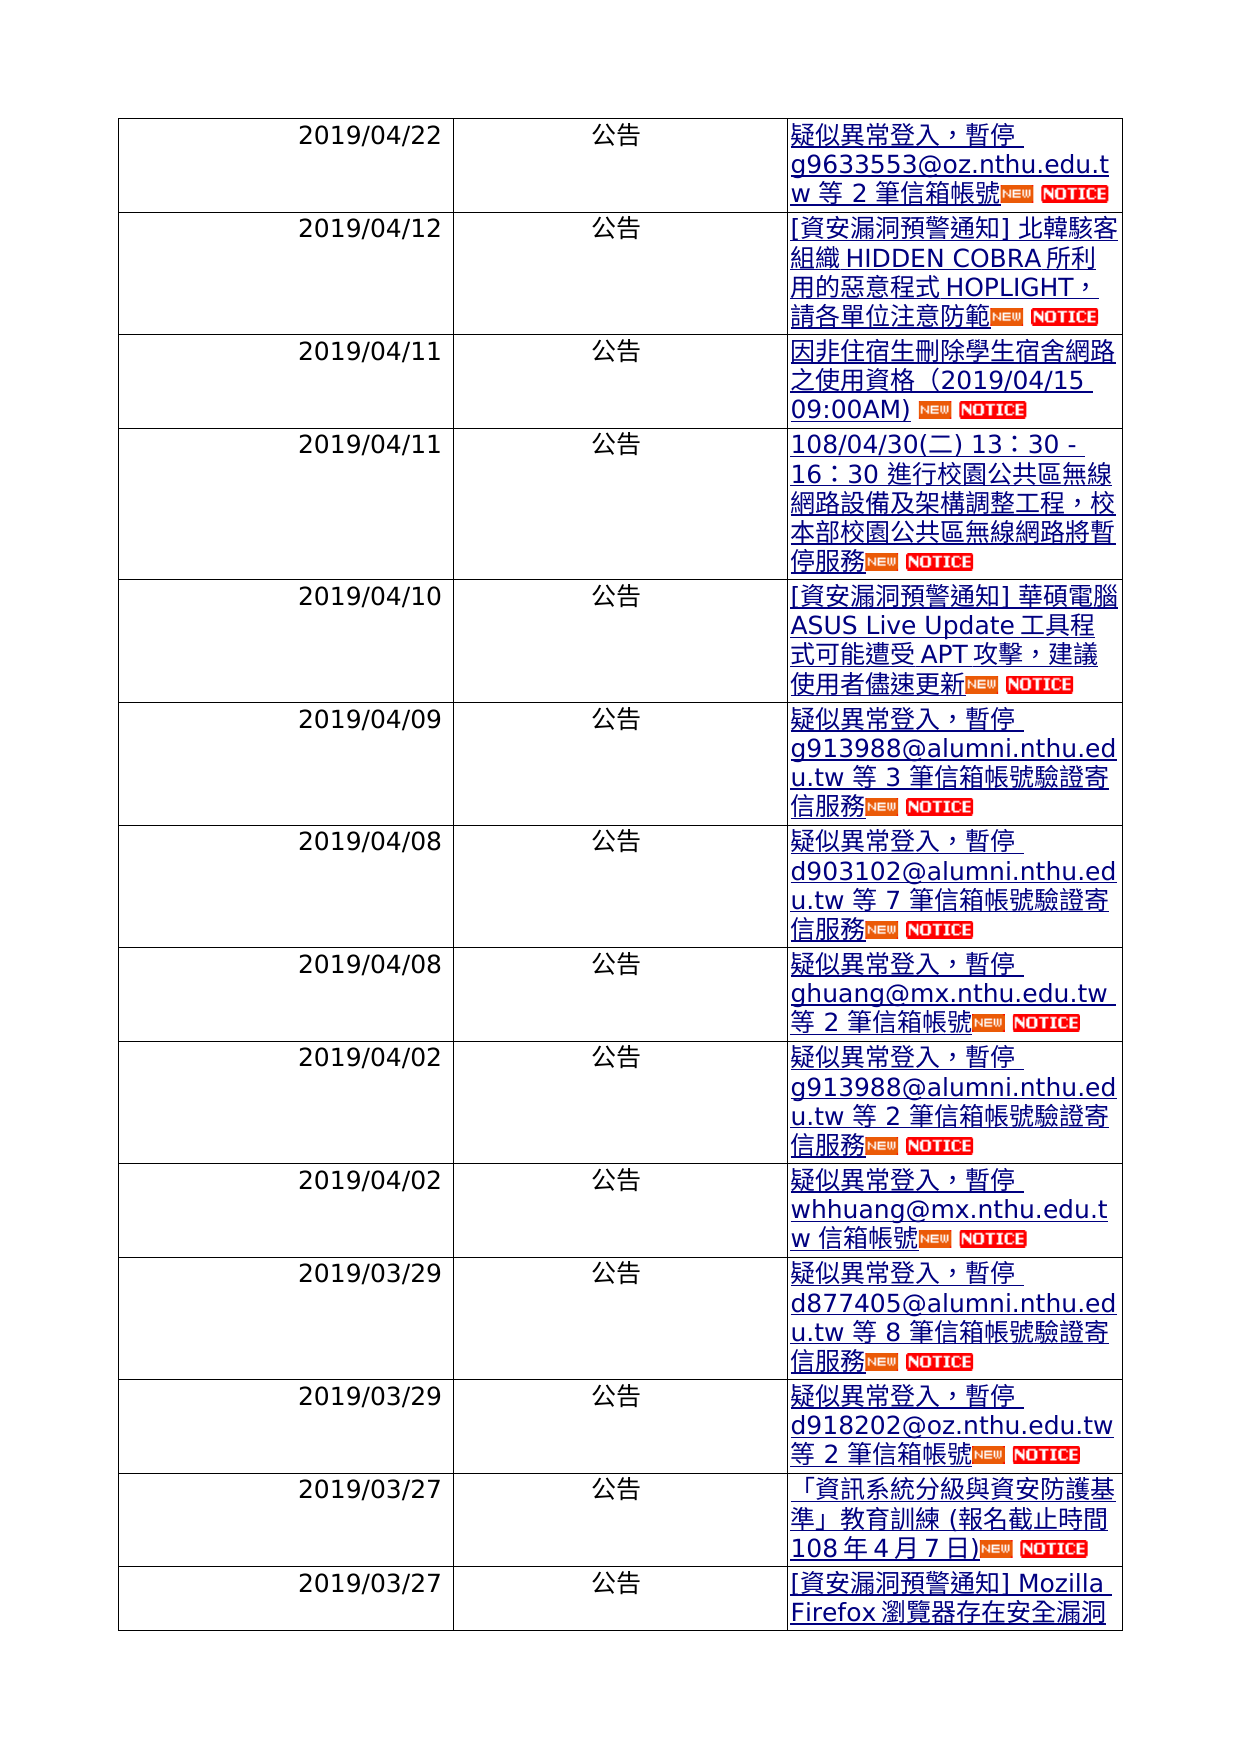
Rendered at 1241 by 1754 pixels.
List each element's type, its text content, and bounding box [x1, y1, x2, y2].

picture [965, 676, 999, 694]
picture [1000, 185, 1034, 203]
table_cell 2019/04/08 [119, 826, 453, 947]
picture [906, 798, 974, 816]
picture [906, 553, 974, 571]
table_cell [資安漏洞預警通知] Mozilla Firefox瀏覽器存在安全漏洞 [788, 1567, 1122, 1630]
table_cell [資安漏洞預警通知] 華碩電腦ASUS Live Update工具程式可能遭受APT攻擊，建議使用者儘速更新 [788, 580, 1122, 702]
table_cell 2019/04/12 [119, 213, 453, 334]
picture [1031, 308, 1099, 326]
picture [865, 798, 899, 816]
picture [972, 1014, 1005, 1032]
picture [972, 1446, 1005, 1464]
table_cell 公告 [454, 335, 787, 428]
picture [1020, 1540, 1088, 1558]
table_cell 2019/04/08 [119, 948, 453, 1041]
table_cell 2019/03/27 [119, 1474, 453, 1566]
table_cell 公告 [454, 1474, 787, 1566]
picture [906, 1353, 974, 1371]
picture [918, 401, 952, 419]
table_cell 公告 [454, 703, 787, 824]
table_cell 2019/04/10 [119, 580, 453, 702]
picture [918, 1230, 952, 1248]
table_cell 2019/03/29 [119, 1380, 453, 1473]
table_cell 2019/04/02 [119, 1042, 453, 1163]
picture [1012, 1014, 1080, 1032]
table_cell 公告 [454, 1258, 787, 1379]
table_cell 公告 [454, 1042, 787, 1163]
table_cell 因非住宿生刪除學生宿舍網路之使用資格（2019/04/15 09:00AM) [788, 335, 1122, 428]
picture [959, 1230, 1027, 1248]
table_cell 疑似異常登入，暫停 g913988@alumni.nthu.edu.tw 等 2 筆信箱帳號驗證寄信服務 [788, 1042, 1122, 1163]
table_cell 疑似異常登入，暫停 ghuang@mx.nthu.edu.tw 等 2 筆信箱帳號 [788, 948, 1122, 1041]
table_cell 疑似異常登入，暫停 g913988@alumni.nthu.edu.tw 等 3 筆信箱帳號驗證寄信服務 [788, 703, 1122, 824]
table_cell 2019/04/11 [119, 429, 453, 579]
table_cell [資安漏洞預警通知] 北韓駭客組織HIDDEN COBRA所利用的惡意程式HOPLIGHT，請各單位注意防範 [788, 213, 1122, 334]
picture [865, 1137, 899, 1155]
table_cell 2019/04/02 [119, 1164, 453, 1257]
picture [990, 308, 1024, 326]
table_cell 公告 [454, 429, 787, 579]
table_cell 2019/03/27 [119, 1567, 453, 1630]
picture [906, 921, 974, 939]
table_cell 疑似異常登入，暫停 d877405@alumni.nthu.edu.tw 等 8 筆信箱帳號驗證寄信服務 [788, 1258, 1122, 1379]
table_cell 2019/04/22 [119, 119, 453, 212]
table_cell 2019/03/29 [119, 1258, 453, 1379]
table_cell 公告 [454, 1164, 787, 1257]
picture [979, 1540, 1013, 1558]
table_cell 公告 [454, 1567, 787, 1630]
table_cell 疑似異常登入，暫停 d918202@oz.nthu.edu.tw 等 2 筆信箱帳號 [788, 1380, 1122, 1473]
table_cell 公告 [454, 948, 787, 1041]
table_cell 2019/04/09 [119, 703, 453, 824]
table_cell 「資訊系統分級與資安防護基準」教育訓練 (報名截止時間108年4月7日) [788, 1474, 1122, 1566]
picture [865, 1353, 899, 1371]
table_cell 公告 [454, 580, 787, 702]
picture [1041, 185, 1109, 203]
table_cell 公告 [454, 826, 787, 947]
picture [1006, 676, 1074, 694]
table_cell 疑似異常登入，暫停 g9633553@oz.nthu.edu.tw 等 2 筆信箱帳號 [788, 119, 1122, 212]
picture [865, 553, 899, 571]
picture [906, 1137, 974, 1155]
picture [1012, 1446, 1080, 1464]
table_cell 疑似異常登入，暫停 d903102@alumni.nthu.edu.tw 等 7 筆信箱帳號驗證寄信服務 [788, 826, 1122, 947]
table_cell 公告 [454, 1380, 787, 1473]
picture [865, 921, 899, 939]
picture [959, 401, 1027, 419]
table_cell 公告 [454, 119, 787, 212]
table_cell 108/04/30(二) 13：30 - 16：30 進行校園公共區無線網路設備及架構調整工程，校本部校園公共區無線網路將暫停服務 [788, 429, 1122, 579]
table_cell 公告 [454, 213, 787, 334]
table_cell 2019/04/11 [119, 335, 453, 428]
table_cell 疑似異常登入，暫停 whhuang@mx.nthu.edu.tw 信箱帳號 [788, 1164, 1122, 1257]
